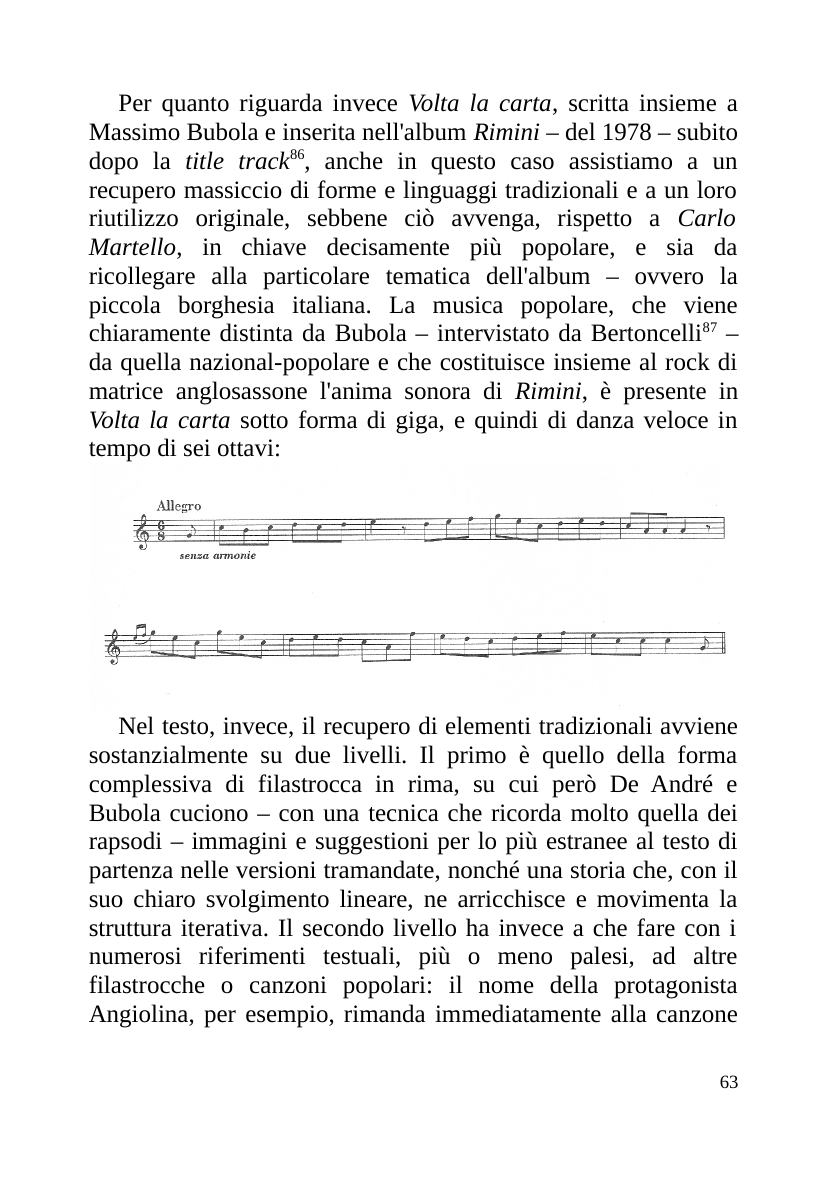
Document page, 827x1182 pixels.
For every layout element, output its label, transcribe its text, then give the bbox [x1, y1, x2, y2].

text Per quanto riguarda invece Volta la carta, scritta insieme a Massimo Bubola e inserita nell'album Rimini – del 1978 – subito dopo la title track, anche in questo caso assistiamo a un recupero massiccio di forme e linguaggi tradizionali e a un loro riutilizzo originale, sebbene ciò avvenga, rispetto a Carlo Martello, in chiave decisamente più popolare, e sia da ricollegare alla particolare tematica dell'album – ovvero la piccola borghesia italiana. La musica popolare, che viene chiaramente distinta da Bubola – intervistato da Bertoncelli – da quella nazional-popolare e che costituisce insieme al rock di matrice anglosassone l'anima sonora di Rimini, è presente in Volta la carta sotto forma di giga, e quindi di danza veloce in tempo di sei ottavi: [88, 88, 738, 462]
picture [90, 463, 737, 710]
text Nel testo, invece, il recupero di elementi tradizionali avviene sostanzialmente su due livelli. Il primo è quello della forma complessiva di filastrocca in rima, su cui però De André e Bubola cuciono – con una tecnica che ricorda molto quella dei rapsodi – immagini e suggestioni per lo più estranee al testo di partenza nelle versioni tramandate, nonché una storia che, con il suo chiaro svolgimento lineare, ne arricchisce e movimenta la struttura iterativa. Il secondo livello ha invece a che fare con i numerosi riferimenti testuali, più o meno palesi, ad altre filastrocche o canzoni popolari: il nome della protagonista Angiolina, per esempio, rimanda immediatamente alla canzone [88, 462, 738, 1028]
